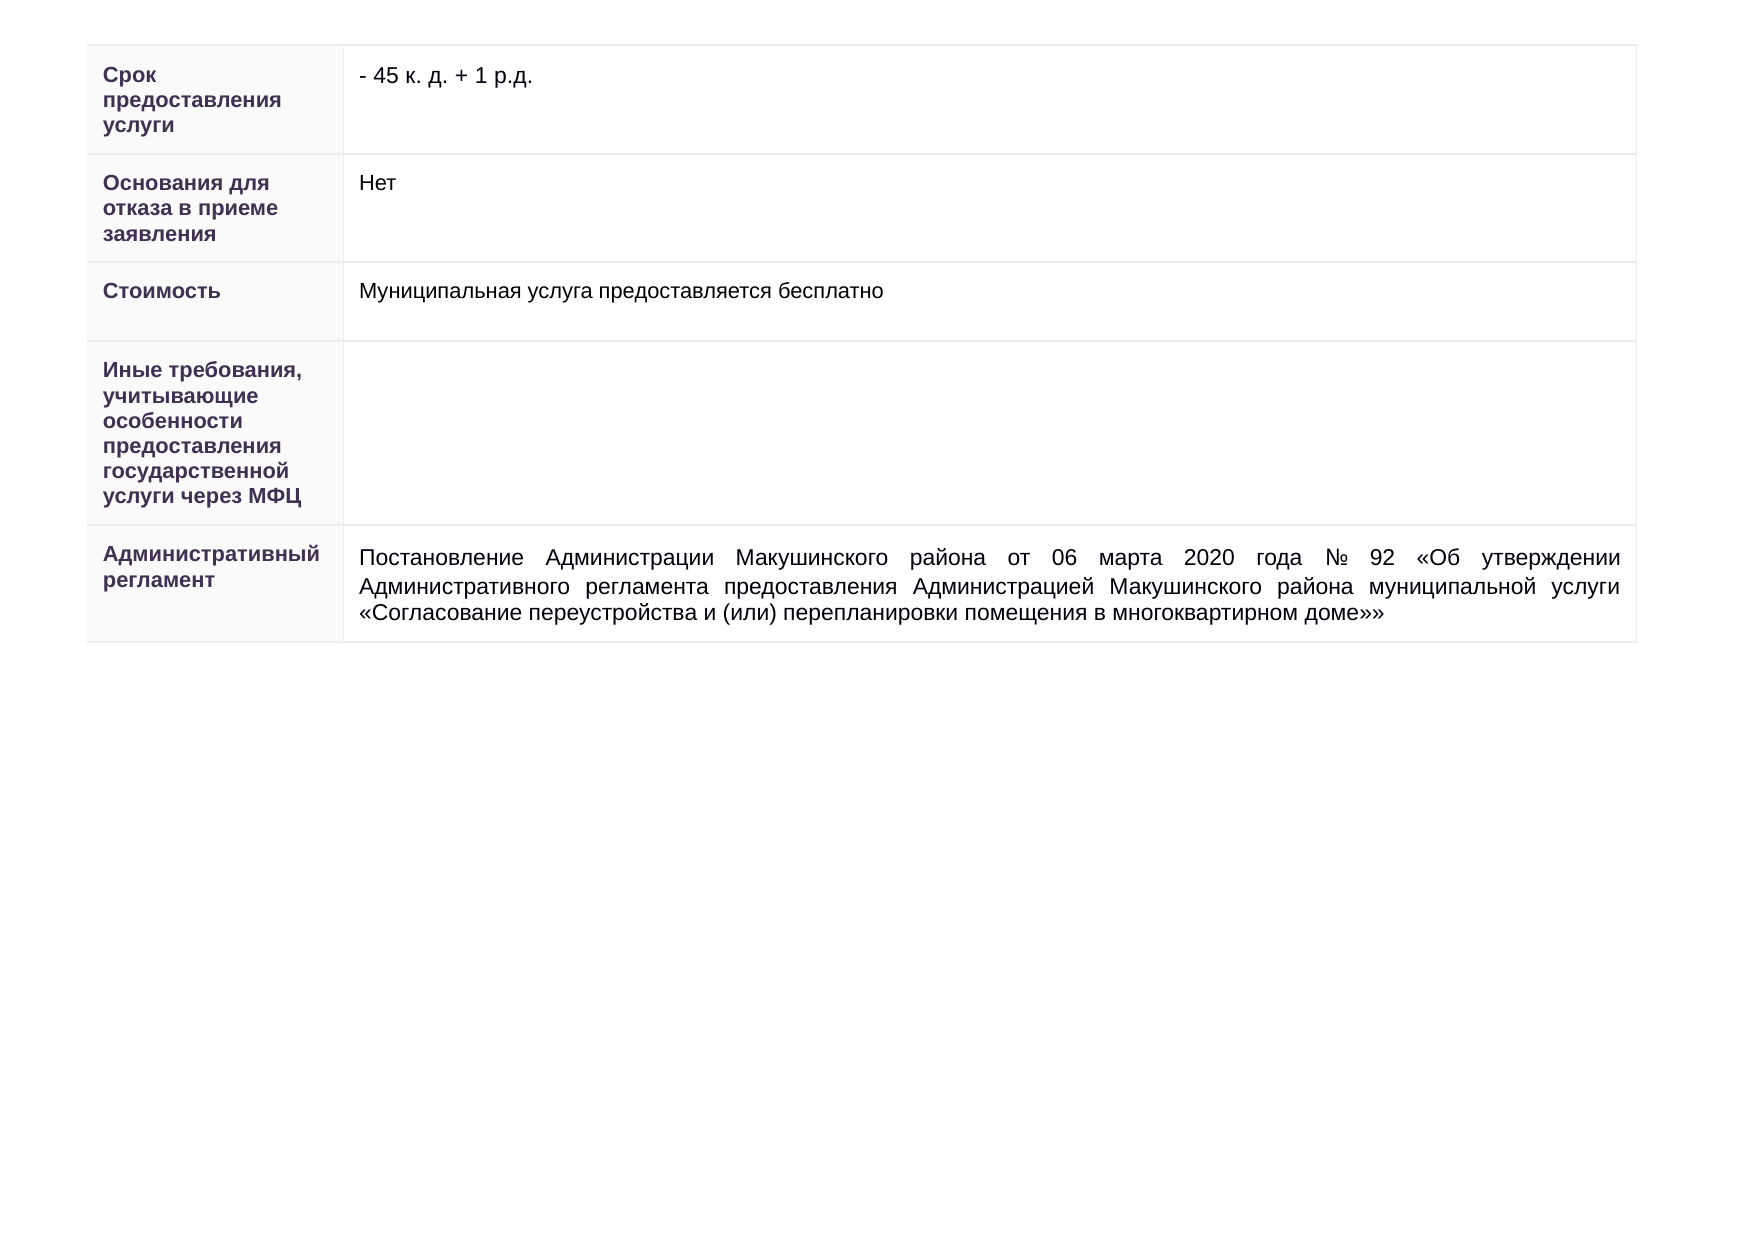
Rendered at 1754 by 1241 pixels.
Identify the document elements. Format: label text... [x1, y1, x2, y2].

table_cell - 45 к. д. + 1 р.д. [344, 46, 1636, 153]
table_cell [344, 342, 1636, 524]
table_cell Нет [344, 155, 1636, 261]
table_cell Муниципальная услуга предоставляется бесплатно [344, 263, 1636, 340]
table_cell Постановление Администрации Макушинского района от 06 марта 2020 года № 92 «Об утверждении Административного регламента предоставления Администрацией Макушинского района муниципальной услуги «Согласование переустройства и (или) перепланировки помещения в многоквартирном доме»» [344, 526, 1636, 641]
table_cell Административный регламент [87, 526, 343, 641]
table_cell Основания для отказа в приеме заявления [87, 155, 343, 261]
table_cell Срок предоставления услуги [87, 46, 343, 153]
table_cell Иные требования, учитывающие особенности предоставления государственной услуги через МФЦ [87, 342, 343, 524]
table_cell Стоимость [87, 263, 343, 340]
